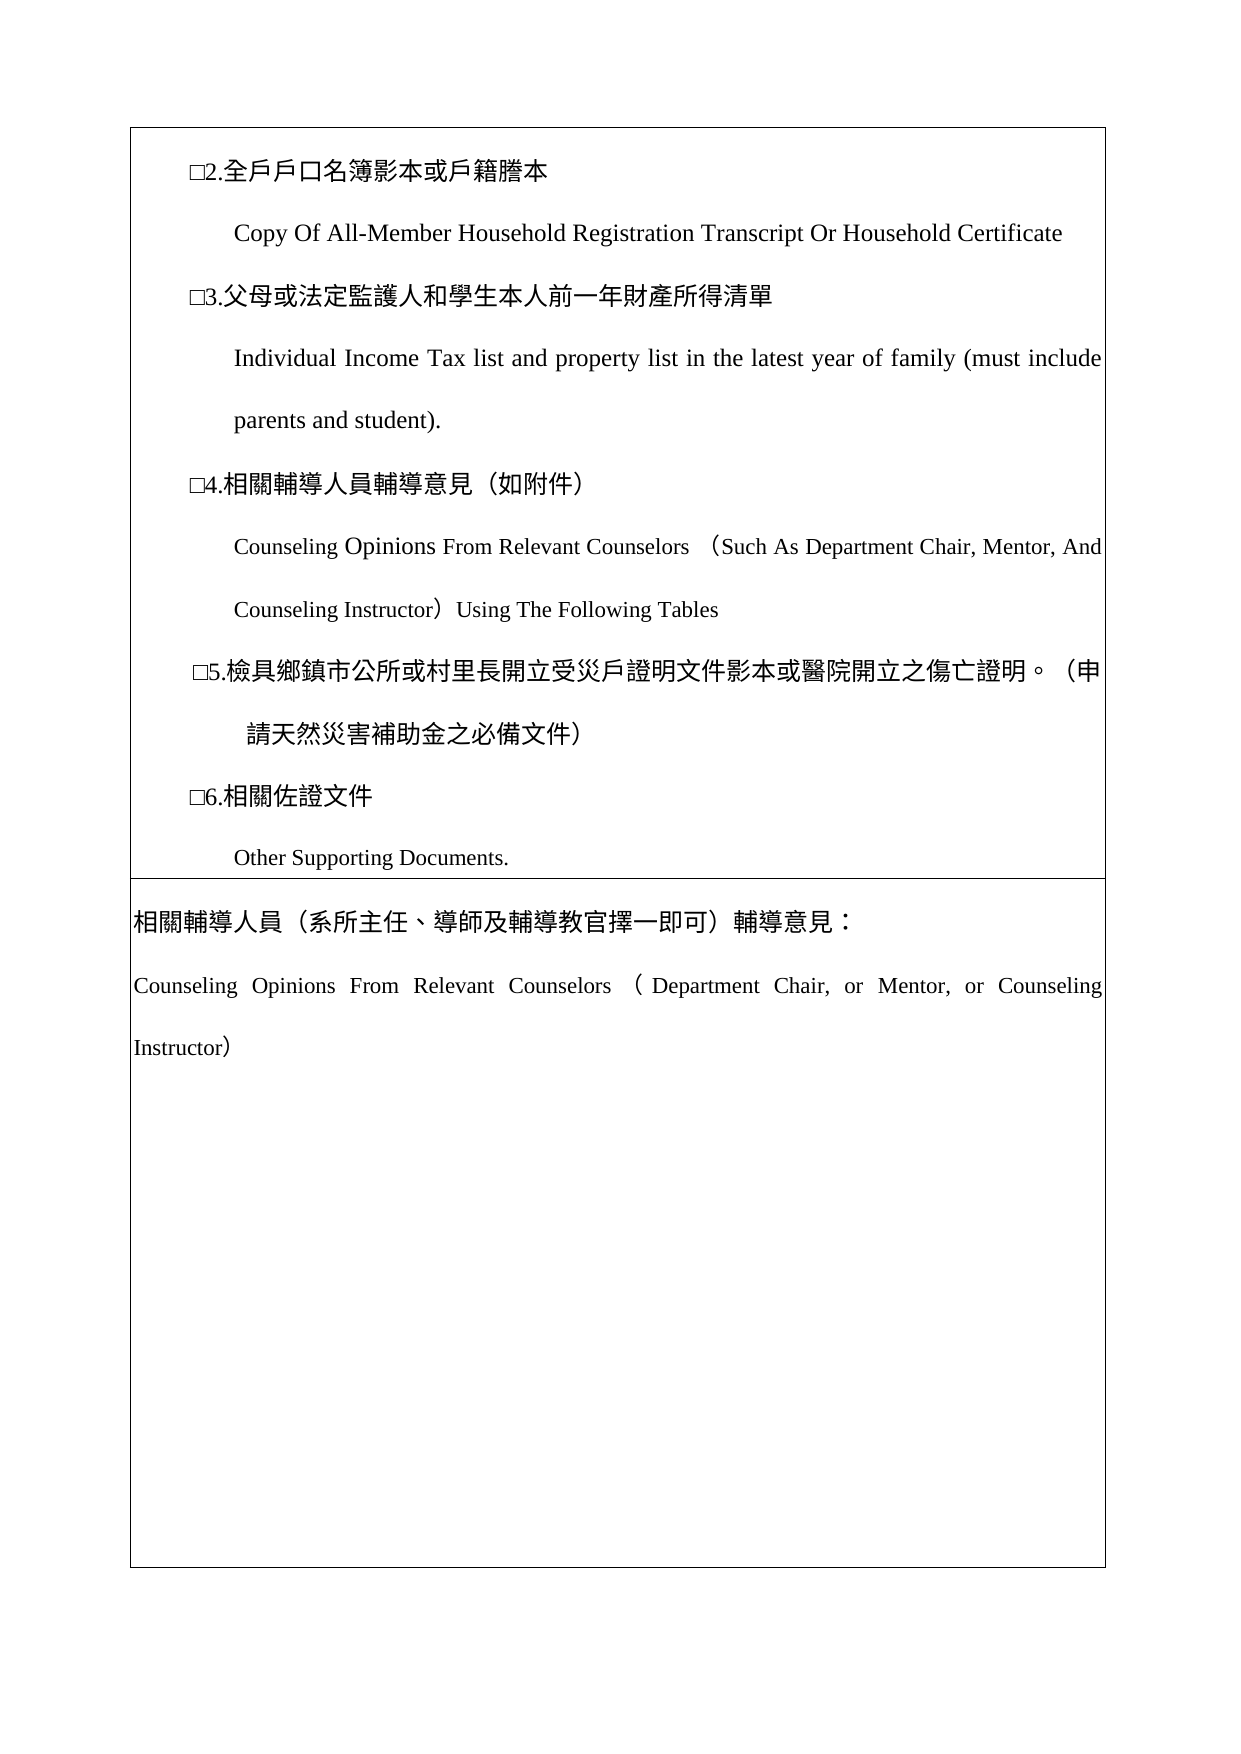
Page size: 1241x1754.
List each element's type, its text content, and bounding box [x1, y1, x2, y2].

table_cell [1106, 878, 1110, 1567]
table_cell 相關輔導人員（系所主任、導師及輔導教官擇一即可）輔導意見： Counseling Opinions From Relevant Counselors（Department Chair, or Mentor, or Counseling Instructor） 輔導人員簽名Counseling Instructor Signature： [131, 879, 1105, 1567]
table_cell [1106, 127, 1110, 878]
table_cell □2.全戶戶口名簿影本或戶籍謄本 Copy Of All-Member Household Registration Transcript Or Household Certificate □3.父母或法定監護人和學生本人前一年財產所得清單 Individual Income Tax list and property list in the latest year of family (must include parents and student). □4.相關輔導人員輔導意見（如附件） Counseling Opinions From Relevant Counselors （Such As Department Chair, Mentor, And Counseling Instructor）Using The Following Tables □5.檢具鄉鎮市公所或村里長開立受災戶證明文件影本或醫院開立之傷亡證明。（申請天然災害補助金之必備文件） □6.相關佐證文件 Other Supporting Documents. [131, 128, 1105, 878]
